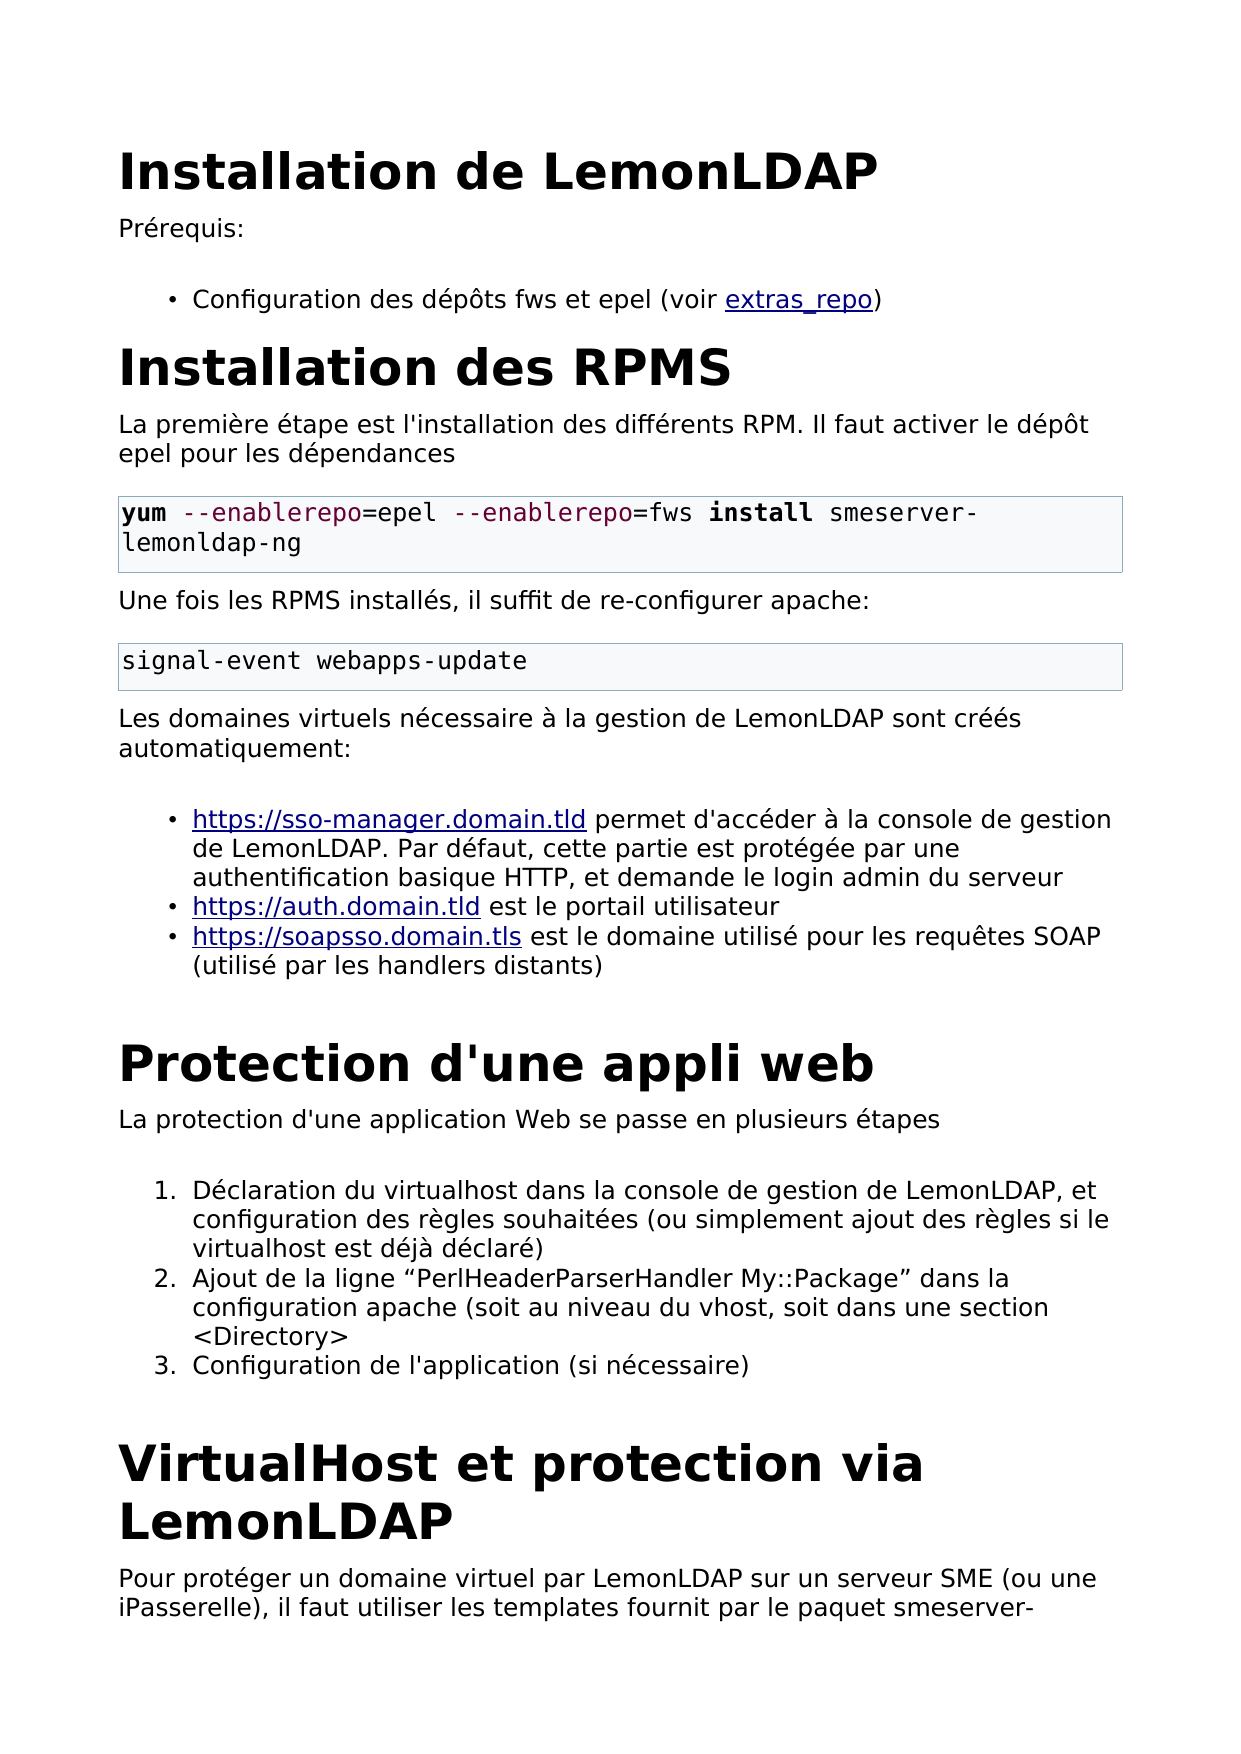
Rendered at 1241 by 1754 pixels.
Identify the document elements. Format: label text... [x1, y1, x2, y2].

table_header yum --enablerepo=epel --enablerepo=fws install smeserver-lemonldap-ng [119, 497, 1122, 572]
text La première étape est l'installation des différents RPM. Il faut activer le dépôt epel pour les dépendances [118, 410, 1122, 468]
list https://soapsso.domain.tls est le domaine utilisé pour les requêtes SOAP (utilisé par les handlers distants) [177, 922, 1122, 980]
list https://auth.domain.tld est le portail utilisateur [177, 892, 1122, 922]
list Ajout de la ligne “PerlHeaderParserHandler My::Package” dans la configuration apache (soit au niveau du vhost, soit dans une section <Directory> [177, 1264, 1122, 1351]
subtitle VirtualHost et protection via LemonLDAP [118, 1435, 1122, 1551]
text Les domaines virtuels nécessaire à la gestion de LemonLDAP sont créés automatiquement: [118, 705, 1122, 763]
list Configuration des dépôts fws et epel (voir extras_repo) [177, 285, 1122, 314]
list Configuration de l'application (si nécessaire) [177, 1351, 1122, 1381]
subtitle Installation de LemonLDAP [118, 143, 1122, 201]
table_header signal-event webapps-update [119, 644, 1122, 690]
text La protection d'une application Web se passe en plusieurs étapes [118, 1105, 1122, 1134]
list Déclaration du virtualhost dans la console de gestion de LemonLDAP, et configuration des règles souhaitées (ou simplement ajout des règles si le virtualhost est déjà déclaré) [177, 1176, 1122, 1264]
subtitle Installation des RPMS [118, 339, 1122, 397]
subtitle Protection d'une appli web [118, 1034, 1122, 1093]
list https://sso-manager.domain.tld permet d'accéder à la console de gestion de LemonLDAP. Par défaut, cette partie est protégée par une authentification basique HTTP, et demande le login admin du serveur [177, 805, 1122, 892]
text Une fois les RPMS installés, il suffit de re-configurer apache: [118, 586, 1122, 616]
text Pour protéger un domaine virtuel par LemonLDAP sur un serveur SME (ou une iPasserelle), il faut utiliser les templates fournit par le paquet smeserver- [118, 1564, 1122, 1622]
text Prérequis: [118, 214, 1122, 243]
